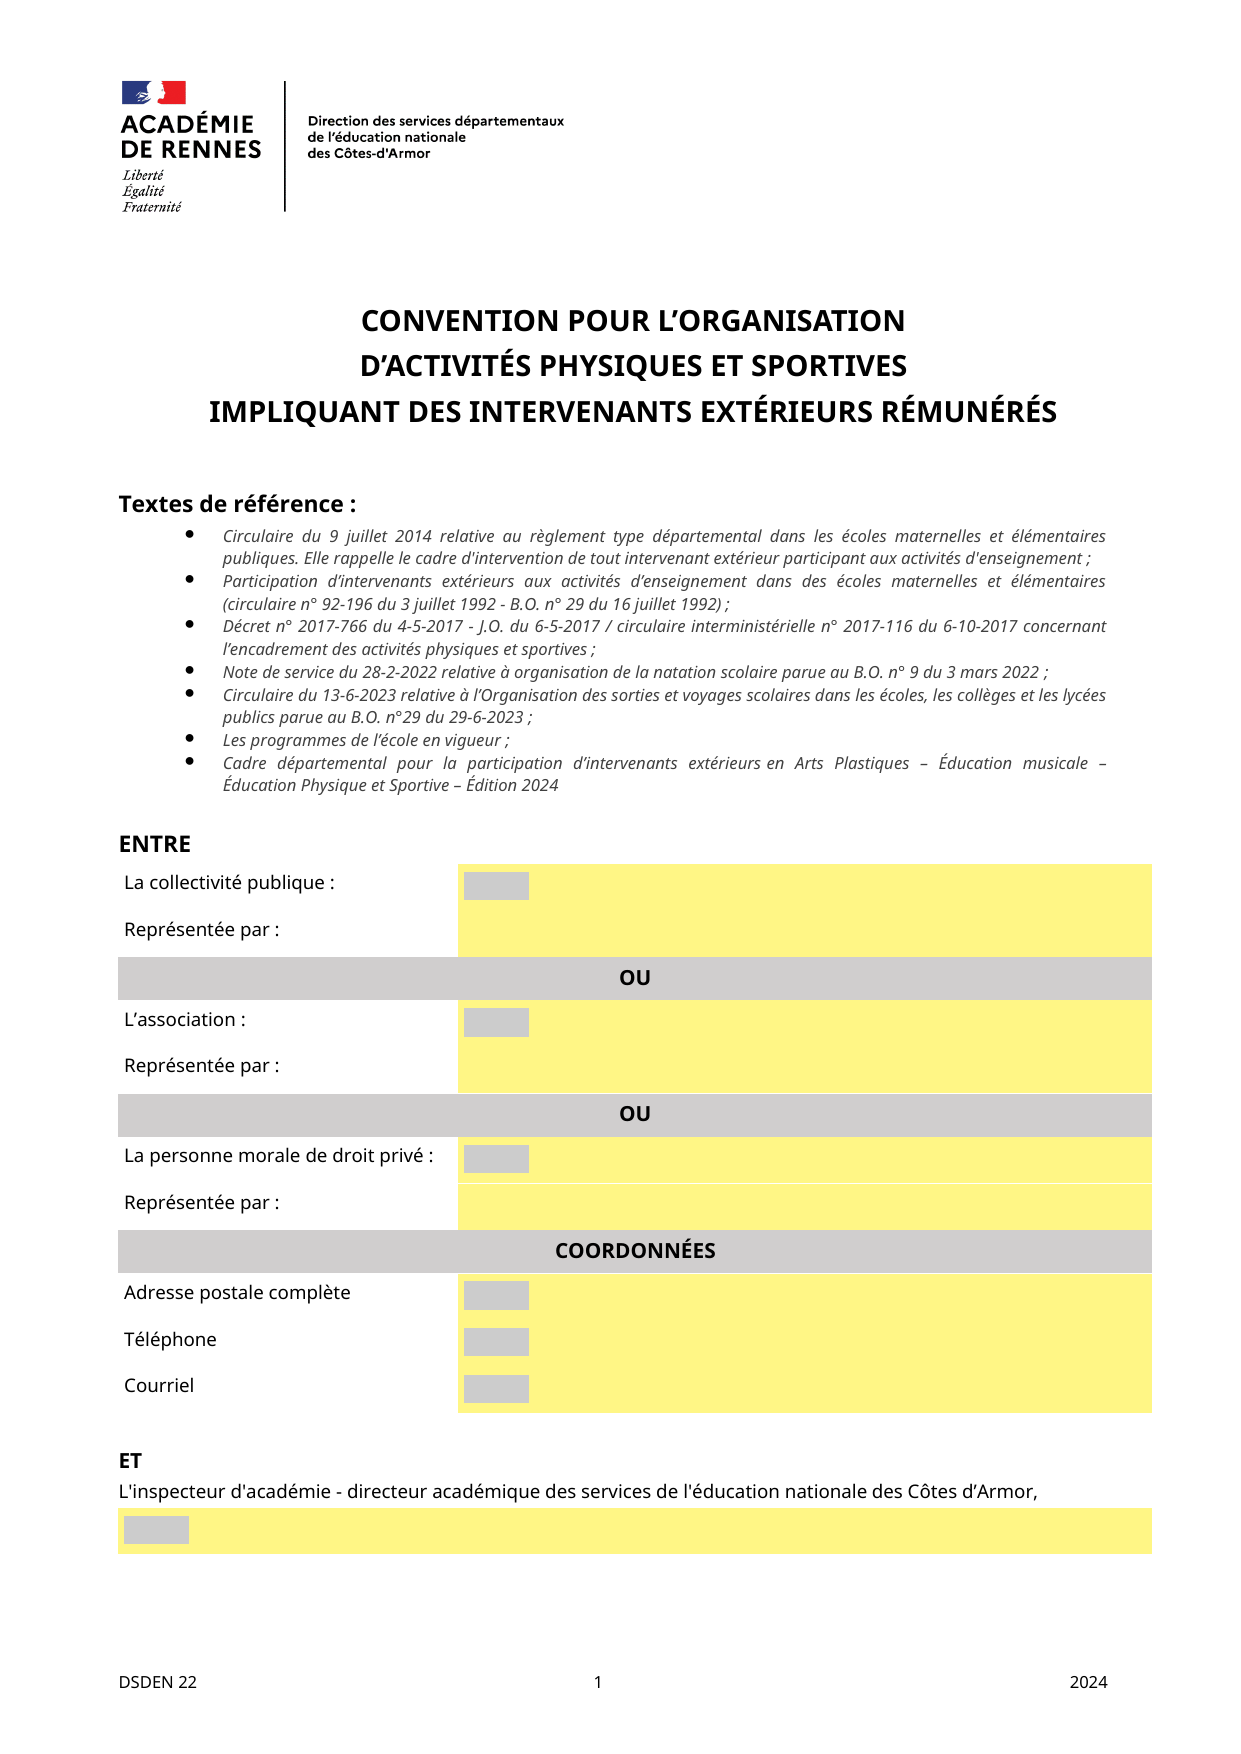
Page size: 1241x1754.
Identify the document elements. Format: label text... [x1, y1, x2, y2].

picture [118, 75, 568, 218]
table_header [458, 864, 1152, 910]
table_cell Représentée par : [118, 1184, 458, 1230]
text L'inspecteur d'académie - directeur académique des services de l'éducation nationale des Côtes d’Armor, [118, 1478, 1107, 1504]
list Décret n° 2017-766 du 4-5-2017 - J.O. du 6-5-2017 / circulaire interministérielle n° 2017-116 du 6-10-2017 concernant l’encadrement des activités physiques et sportives ; [186, 615, 1107, 660]
text ENTRE [118, 828, 1107, 859]
table_cell [458, 1367, 1152, 1413]
table_header La collectivité publique : [118, 864, 458, 910]
table_cell OU [118, 1094, 1152, 1137]
list Les programmes de l’école en vigueur ; [186, 728, 1107, 751]
list Circulaire du 13-6-2023 relative à l’Organisation des sorties et voyages scolaires dans les écoles, les collèges et les lycées publics parue au B.O. n°29 du 29-6-2023 ; [186, 683, 1107, 728]
list Cadre départemental pour la participation d’intervenants extérieurs en Arts Plastiques – Éducation musicale – Éducation Physique et Sportive – Édition 2024 [186, 751, 1107, 797]
table_header [118, 1508, 1152, 1554]
table_cell [458, 1274, 1152, 1320]
table_cell L’association : [118, 1000, 458, 1047]
table_cell COORDONNÉES [118, 1230, 1152, 1273]
list Participation d’intervenants extérieurs aux activités d’enseignement dans des écoles maternelles et élémentaires (circulaire n° 92-196 du 3 juillet 1992 - B.O. n° 29 du 16 juillet 1992) ; [186, 569, 1107, 615]
table_cell Courriel [118, 1367, 458, 1413]
table_cell [458, 1047, 1152, 1093]
table_cell [458, 1184, 1152, 1230]
text ET [118, 1446, 1107, 1474]
list Circulaire du 9 juillet 2014 relative au règlement type départemental dans les écoles maternelles et élémentaires publiques. Elle rappelle le cadre d'intervention de tout intervenant extérieur participant aux activités d'enseignement ; [186, 524, 1107, 569]
table_cell [458, 1137, 1152, 1183]
table_cell [458, 1000, 1152, 1047]
table_cell Téléphone [118, 1320, 458, 1367]
table_cell [458, 910, 1152, 957]
table_cell Adresse postale complète [118, 1274, 458, 1320]
text Textes de référence : [118, 488, 1107, 519]
table_cell OU [118, 957, 1152, 1000]
list Note de service du 28-2-2022 relative à organisation de la natation scolaire parue au B.O. n° 9 du 3 mars 2022 ; [186, 660, 1107, 683]
table_cell [458, 1320, 1152, 1367]
table_cell Représentée par : [118, 1047, 458, 1093]
table_cell La personne morale de droit privé : [118, 1137, 458, 1183]
table_header CONVENTION POUR L’ORGANISATION D’ACTIVITÉS PHYSIQUES ET SPORTIVES IMPLIQUANT DES INTERVENANTS EXTÉRIEURS RÉMUNÉRÉS [111, 275, 1156, 443]
table_cell Représentée par : [118, 910, 458, 957]
